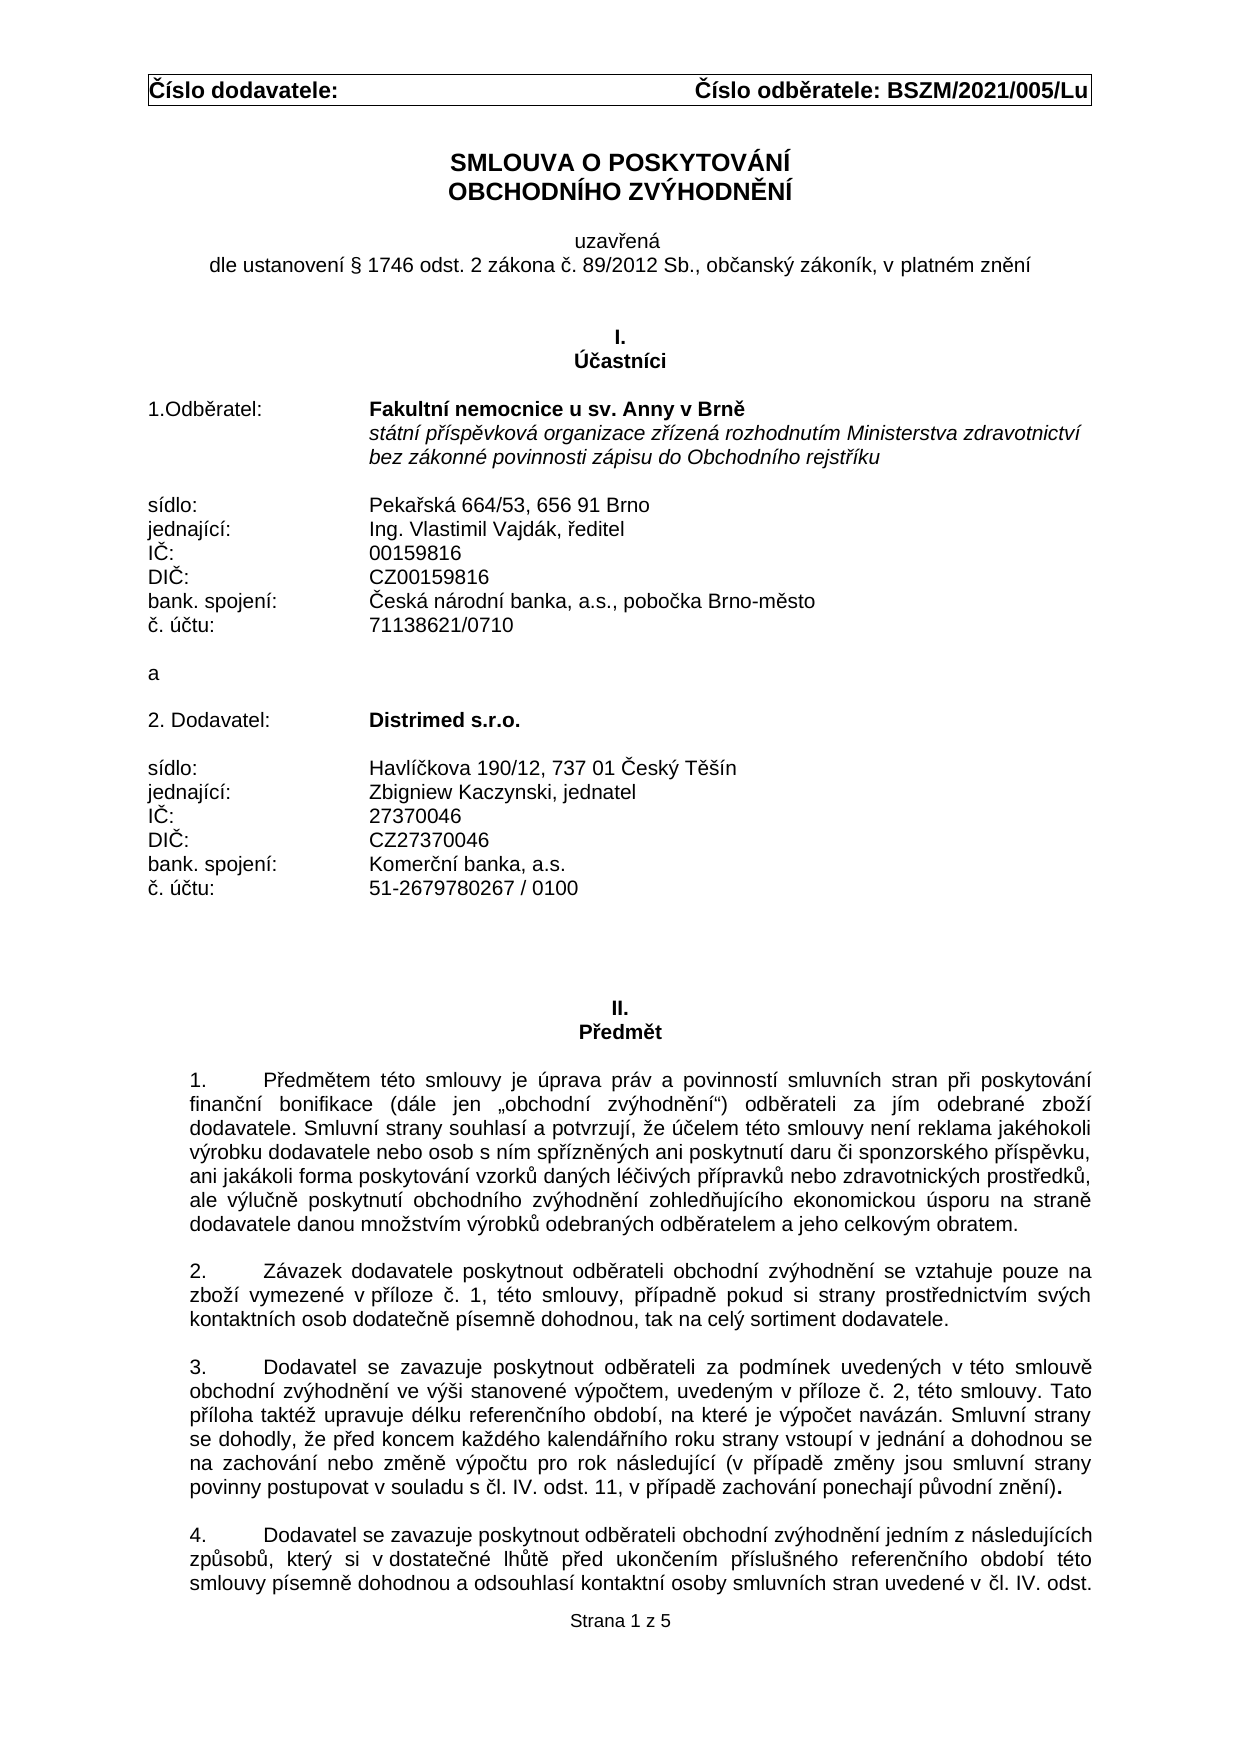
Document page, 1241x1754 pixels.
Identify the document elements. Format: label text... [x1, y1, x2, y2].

text DIČ: CZ27370046 [148, 828, 1092, 852]
text II. [148, 996, 1092, 1020]
text uzavřená [148, 229, 1092, 253]
list Dodavatel se zavazuje poskytnout odběrateli obchodní zvýhodnění jedním z následujících způsobů, který si v dostatečné lhůtě před ukončením příslušného referenčního období této smlouvy písemně dohodnou a odsouhlasí kontaktní osoby smluvních stran uvedené v čl. IV. odst. [189, 1523, 1092, 1595]
text sídlo: Havlíčkova 190/12, 737 01 Český Těšín [148, 756, 1092, 780]
text jednající: Ing. Vlastimil Vajdák, ředitel [148, 517, 1092, 541]
text dle ustanovení § 1746 odst. 2 zákona č. 89/2012 Sb., občanský zákoník, v platném znění [148, 253, 1092, 277]
text bank. spojení: Komerční banka, a.s. [148, 852, 1092, 876]
text sídlo: Pekařská 664/53, 656 91 Brno [148, 493, 1092, 517]
text IČ: 00159816 [148, 541, 1092, 564]
list Předmětem této smlouvy je úprava práv a povinností smluvních stran při poskytování finanční bonifikace (dále jen „obchodní zvýhodnění“) odběrateli za jím odebrané zboží dodavatele. Smluvní strany souhlasí a potvrzují, že účelem této smlouvy není reklama jakéhokoli výrobku dodavatele nebo osob s ním spřízněných ani poskytnutí daru či sponzorského příspěvku, ani jakákoli forma poskytování vzorků daných léčivých přípravků nebo zdravotnických prostředků, ale výlučně poskytnutí obchodního zvýhodnění zohledňujícího ekonomickou úsporu na straně dodavatele danou množstvím výrobků odebraných odběratelem a jeho celkovým obratem. [189, 1068, 1092, 1235]
text SMLOUVA O POSKYTOVÁNÍ [148, 148, 1092, 176]
text IČ: 27370046 [148, 804, 1092, 828]
text bank. spojení: Česká národní banka, a.s., pobočka Brno-město [148, 588, 1092, 612]
list Dodavatel se zavazuje poskytnout odběrateli za podmínek uvedených v této smlouvě obchodní zvýhodnění ve výši stanovené výpočtem, uvedeným v příloze č. 2, této smlouvy. Tato příloha taktéž upravuje délku referenčního období, na které je výpočet navázán. Smluvní strany se dohodly, že před koncem každého kalendářního roku strany vstoupí v jednání a dohodnou se na zachování nebo změně výpočtu pro rok následující (v případě změny jsou smluvní strany povinny postupovat v souladu s čl. IV. odst. 11, v případě zachování ponechají původní znění). [189, 1355, 1092, 1499]
text č. účtu: 71138621/0710 [148, 612, 1092, 636]
text státní příspěvková organizace zřízená rozhodnutím Ministerstva zdravotnictví bez zákonné povinnosti zápisu do Obchodního rejstříku [369, 421, 1092, 469]
text DIČ: CZ00159816 [148, 564, 1092, 588]
text 2. Dodavatel: Distrimed s.r.o. [148, 708, 1042, 732]
text 1.Odběratel: Fakultní nemocnice u sv. Anny v Brně [148, 397, 1092, 421]
text a [148, 660, 1092, 684]
list Závazek dodavatele poskytnout odběrateli obchodní zvýhodnění se vztahuje pouze na zboží vymezené v příloze č. 1, této smlouvy, případně pokud si strany prostřednictvím svých kontaktních osob dodatečně písemně dohodnou, tak na celý sortiment dodavatele. [189, 1259, 1092, 1331]
text č. účtu: 51-2679780267 / 0100 [148, 876, 1092, 900]
text OBCHODNÍHO ZVÝHODNĚNÍ [148, 176, 1092, 205]
text jednající: Zbigniew Kaczynski, jednatel [148, 780, 1092, 804]
text I. [148, 325, 1092, 349]
text Předmět [148, 1020, 1092, 1044]
text Účastníci [148, 349, 1092, 373]
